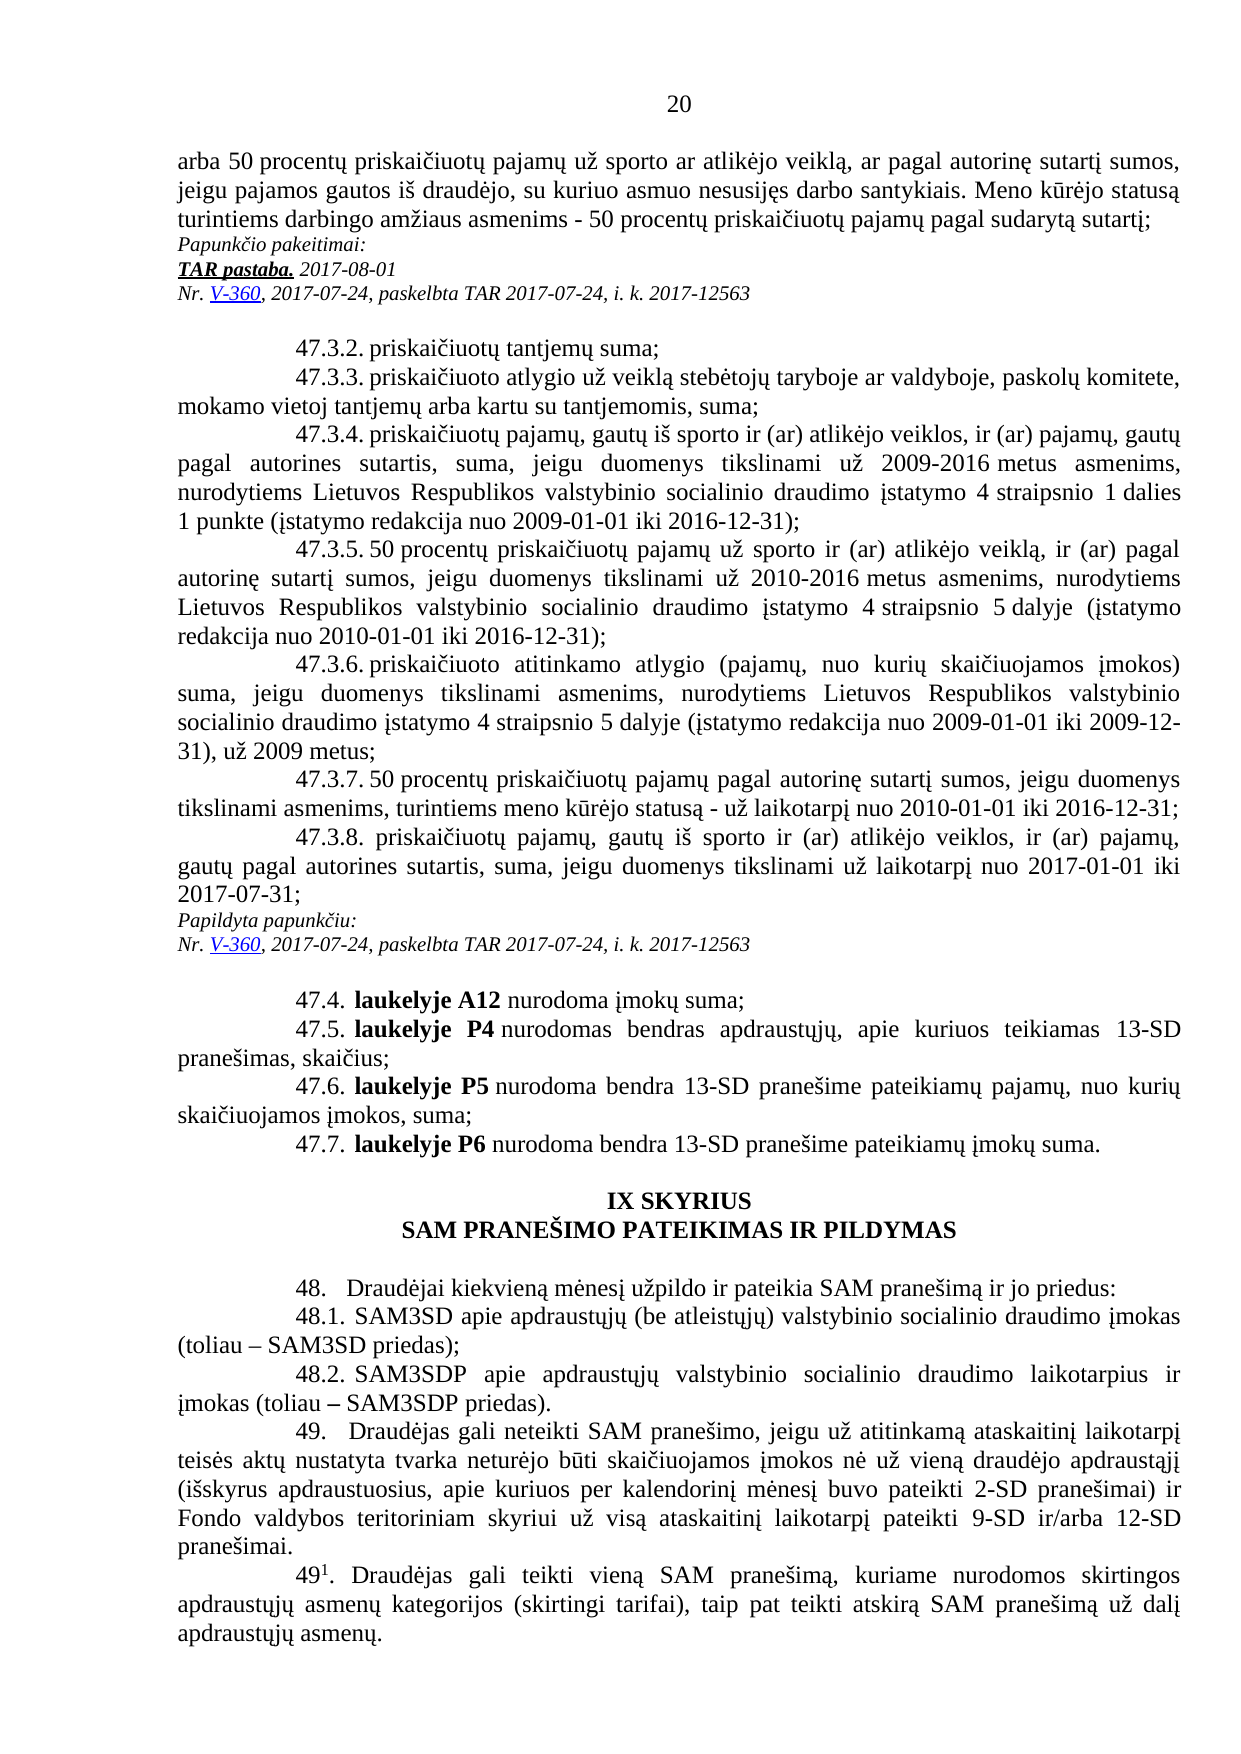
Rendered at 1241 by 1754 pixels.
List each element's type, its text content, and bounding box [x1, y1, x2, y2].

text 48. Draudėjai kiekvieną mėnesį užpildo ir pateikia SAM pranešimą ir jo priedus: [177, 1273, 1181, 1301]
text 47.3.4. priskaičiuotų pajamų, gautų iš sporto ir (ar) atlikėjo veiklos, ir (ar) pajamų, gautų pagal autorines sutartis, suma, jeigu duomenys tikslinami už 2009-2016 metus asmenims, nurodytiems Lietuvos Respublikos valstybinio socialinio draudimo įstatymo 4 straipsnio 1 dalies 1 punkte (įstatymo redakcija nuo 2009-01-01 iki 2016-12-31); [177, 419, 1181, 534]
text 47.3.3. priskaičiuoto atlygio už veiklą stebėtojų taryboje ar valdyboje, paskolų komitete, mokamo vietoj tantjemų arba kartu su tantjemomis, suma; [177, 362, 1181, 419]
text SAM PRANEŠIMO PATEIKIMAS IR PILDYMAS [177, 1215, 1181, 1244]
text 48.2. SAM3SDP apie apdraustųjų valstybinio socialinio draudimo laikotarpius ir įmokas (toliau – SAM3SDP priedas). [177, 1359, 1181, 1416]
text 47.3.5. 50 procentų priskaičiuotų pajamų už sporto ir (ar) atlikėjo veiklą, ir (ar) pagal autorinę sutartį sumos, jeigu duomenys tikslinami už 2010-2016 metus asmenims, nurodytiems Lietuvos Respublikos valstybinio socialinio draudimo įstatymo 4 straipsnio 5 dalyje (įstatymo redakcija nuo 2010-01-01 iki 2016-12-31); [177, 534, 1181, 649]
text 47.3.7. 50 procentų priskaičiuotų pajamų pagal autorinę sutartį sumos, jeigu duomenys tikslinami asmenims, turintiems meno kūrėjo statusą - už laikotarpį nuo 2010-01-01 iki 2016-12-31; [177, 764, 1181, 822]
text iX skyrius [177, 1186, 1181, 1215]
text Papildyta papunkčiu: [177, 908, 1181, 932]
text 47.3.2. priskaičiuotų tantjemų suma; [177, 333, 1181, 362]
text 47.3.8. priskaičiuotų pajamų, gautų iš sporto ir (ar) atlikėjo veiklos, ir (ar) pajamų, gautų pagal autorines sutartis, suma, jeigu duomenys tikslinami už laikotarpį nuo 2017-01-01 iki 2017-07-31; [177, 822, 1181, 908]
text Nr. V-360, 2017-07-24, paskelbta TAR 2017-07-24, i. k. 2017-12563 [177, 932, 1181, 956]
text 491. Draudėjas gali teikti vieną SAM pranešimą, kuriame nurodomos skirtingos apdraustųjų asmenų kategorijos (skirtingi tarifai), taip pat teikti atskirą SAM pranešimą už dalį apdraustųjų asmenų. [177, 1560, 1181, 1646]
text 47.5. laukelyje P4 nurodomas bendras apdraustųjų, apie kuriuos teikiamas 13-SD pranešimas, skaičius; [177, 1014, 1181, 1071]
text Papunkčio pakeitimai: [177, 232, 1181, 256]
text 47.7. laukelyje P6 nurodoma bendra 13-SD pranešime pateikiamų įmokų suma. [177, 1129, 1181, 1158]
text 47.4. laukelyje A12 nurodoma įmokų suma; [177, 985, 1181, 1014]
text 47.6. laukelyje P5 nurodoma bendra 13-SD pranešime pateikiamų pajamų, nuo kurių skaičiuojamos įmokos, suma; [177, 1071, 1181, 1129]
text 47.3.6. priskaičiuoto atitinkamo atlygio (pajamų, nuo kurių skaičiuojamos įmokos) suma, jeigu duomenys tikslinami asmenims, nurodytiems Lietuvos Respublikos valstybinio socialinio draudimo įstatymo 4 straipsnio 5 dalyje (įstatymo redakcija nuo 2009-01-01 iki 2009-12-31), už 2009 metus; [177, 649, 1181, 764]
text TAR pastaba. 2017-08-01 [177, 256, 1181, 281]
text Nr. V-360, 2017-07-24, paskelbta TAR 2017-07-24, i. k. 2017-12563 [177, 281, 1181, 304]
text 48.1. SAM3SD apie apdraustųjų (be atleistųjų) valstybinio socialinio draudimo įmokas (toliau – SAM3SD priedas); [177, 1301, 1181, 1359]
text arba 50 procentų priskaičiuotų pajamų už sporto ar atlikėjo veiklą, ar pagal autorinę sutartį sumos, jeigu pajamos gautos iš draudėjo, su kuriuo asmuo nesusijęs darbo santykiais. Meno kūrėjo statusą turintiems darbingo amžiaus asmenims - 50 procentų priskaičiuotų pajamų pagal sudarytą sutartį; [177, 146, 1181, 232]
text 49. Draudėjas gali neteikti SAM pranešimo, jeigu už atitinkamą ataskaitinį laikotarpį teisės aktų nustatyta tvarka neturėjo būti skaičiuojamos įmokos nė už vieną draudėjo apdraustąjį (išskyrus apdraustuosius, apie kuriuos per kalendorinį mėnesį buvo pateikti 2-SD pranešimai) ir Fondo valdybos teritoriniam skyriui už visą ataskaitinį laikotarpį pateikti 9-SD ir/arba 12-SD pranešimai. [177, 1416, 1181, 1560]
